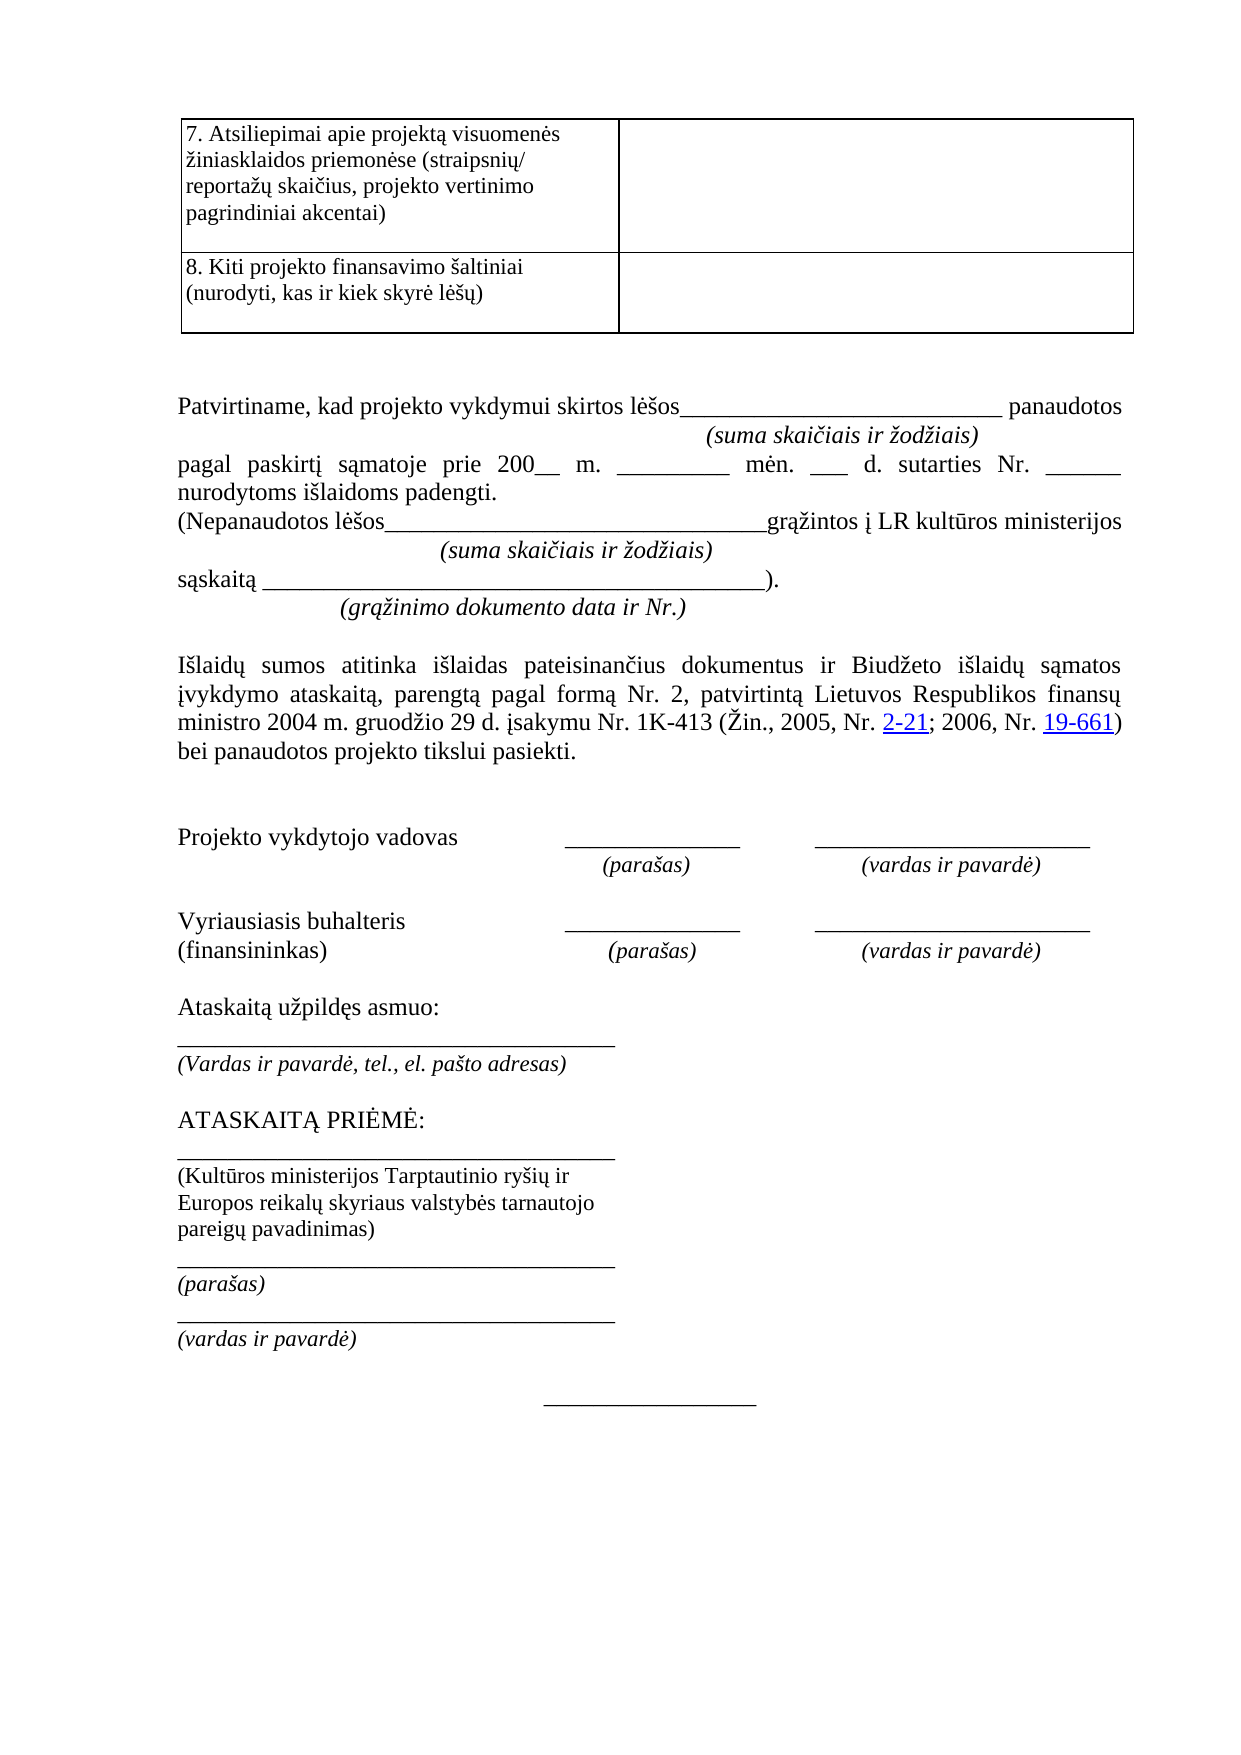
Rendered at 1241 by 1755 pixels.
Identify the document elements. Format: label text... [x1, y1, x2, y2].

text Projekto vykdytojo vadovas ______________ ______________________ [177, 822, 1122, 851]
table_cell [620, 253, 1133, 332]
text _________________ [177, 1381, 1122, 1409]
text (grąžinimo dokumento data ir Nr.) [340, 592, 1122, 621]
text sąskaitą ). [177, 564, 1122, 592]
text Išlaidų sumos atitinka išlaidas pateisinančius dokumentus ir Biudžeto išlaidų sąmatos įvykdymo ataskaitą, parengtą pagal formą Nr. 2, patvirtintą Lietuvos Respublikos finansų ministro 2004 m. gruodžio 29 d. įsakymu Nr. 1K-413 (Žin., 2005, Nr. 2-21; 2006, Nr. 19-661) bei panaudotos projekto tikslui pasiekti. [177, 650, 1122, 765]
text ___________________________________ [177, 1297, 1122, 1326]
text (parašas) [177, 1270, 1122, 1297]
text Patvirtiname, kad projekto vykdymui skirtos lėšos panaudotos [177, 391, 1122, 420]
table_cell [620, 120, 1133, 251]
text (Kultūros ministerijos Tarptautinio ryšių ir Europos reikalų skyriaus valstybės tarnautojo pareigų pavadinimas) [177, 1163, 1122, 1242]
text ___________________________________ [177, 1021, 1122, 1050]
text (Vardas ir pavardė, tel., el. pašto adresas) [177, 1050, 1122, 1076]
text Ataskaitą užpildęs asmuo: [177, 992, 1122, 1021]
table_cell 8. Kiti projekto finansavimo šaltiniai (nurodyti, kas ir kiek skyrė lėšų) [182, 253, 618, 332]
text (parašas) (vardas ir pavardė) [602, 851, 1122, 877]
text ___________________________________ [177, 1134, 1122, 1163]
table_cell 7. Atsiliepimai apie projektą visuomenės žiniasklaidos priemonėse (straipsnių/ reportažų skaičius, projekto vertinimo pagrindiniai akcentai) [182, 120, 618, 251]
text (finansininkas) (parašas) (vardas ir pavardė) [177, 935, 1122, 964]
text (suma skaičiais ir žodžiais) [565, 420, 1122, 449]
text Vyriausiasis buhalteris ______________ ______________________ [177, 906, 1122, 935]
text ATASKAITĄ PRIĖMĖ: [177, 1105, 1122, 1134]
text ___________________________________ [177, 1242, 1122, 1270]
text pagal paskirtį sąmatoje prie 200__ m. _________ mėn. ___ d. sutarties Nr. ______ nurodytoms išlaidoms padengti. [177, 449, 1122, 506]
text (Nepanaudotos lėšos grąžintos į LR kultūros ministerijos [177, 506, 1122, 535]
text (vardas ir pavardė) [177, 1326, 1122, 1352]
text (suma skaičiais ir žodžiais) [440, 535, 1122, 564]
